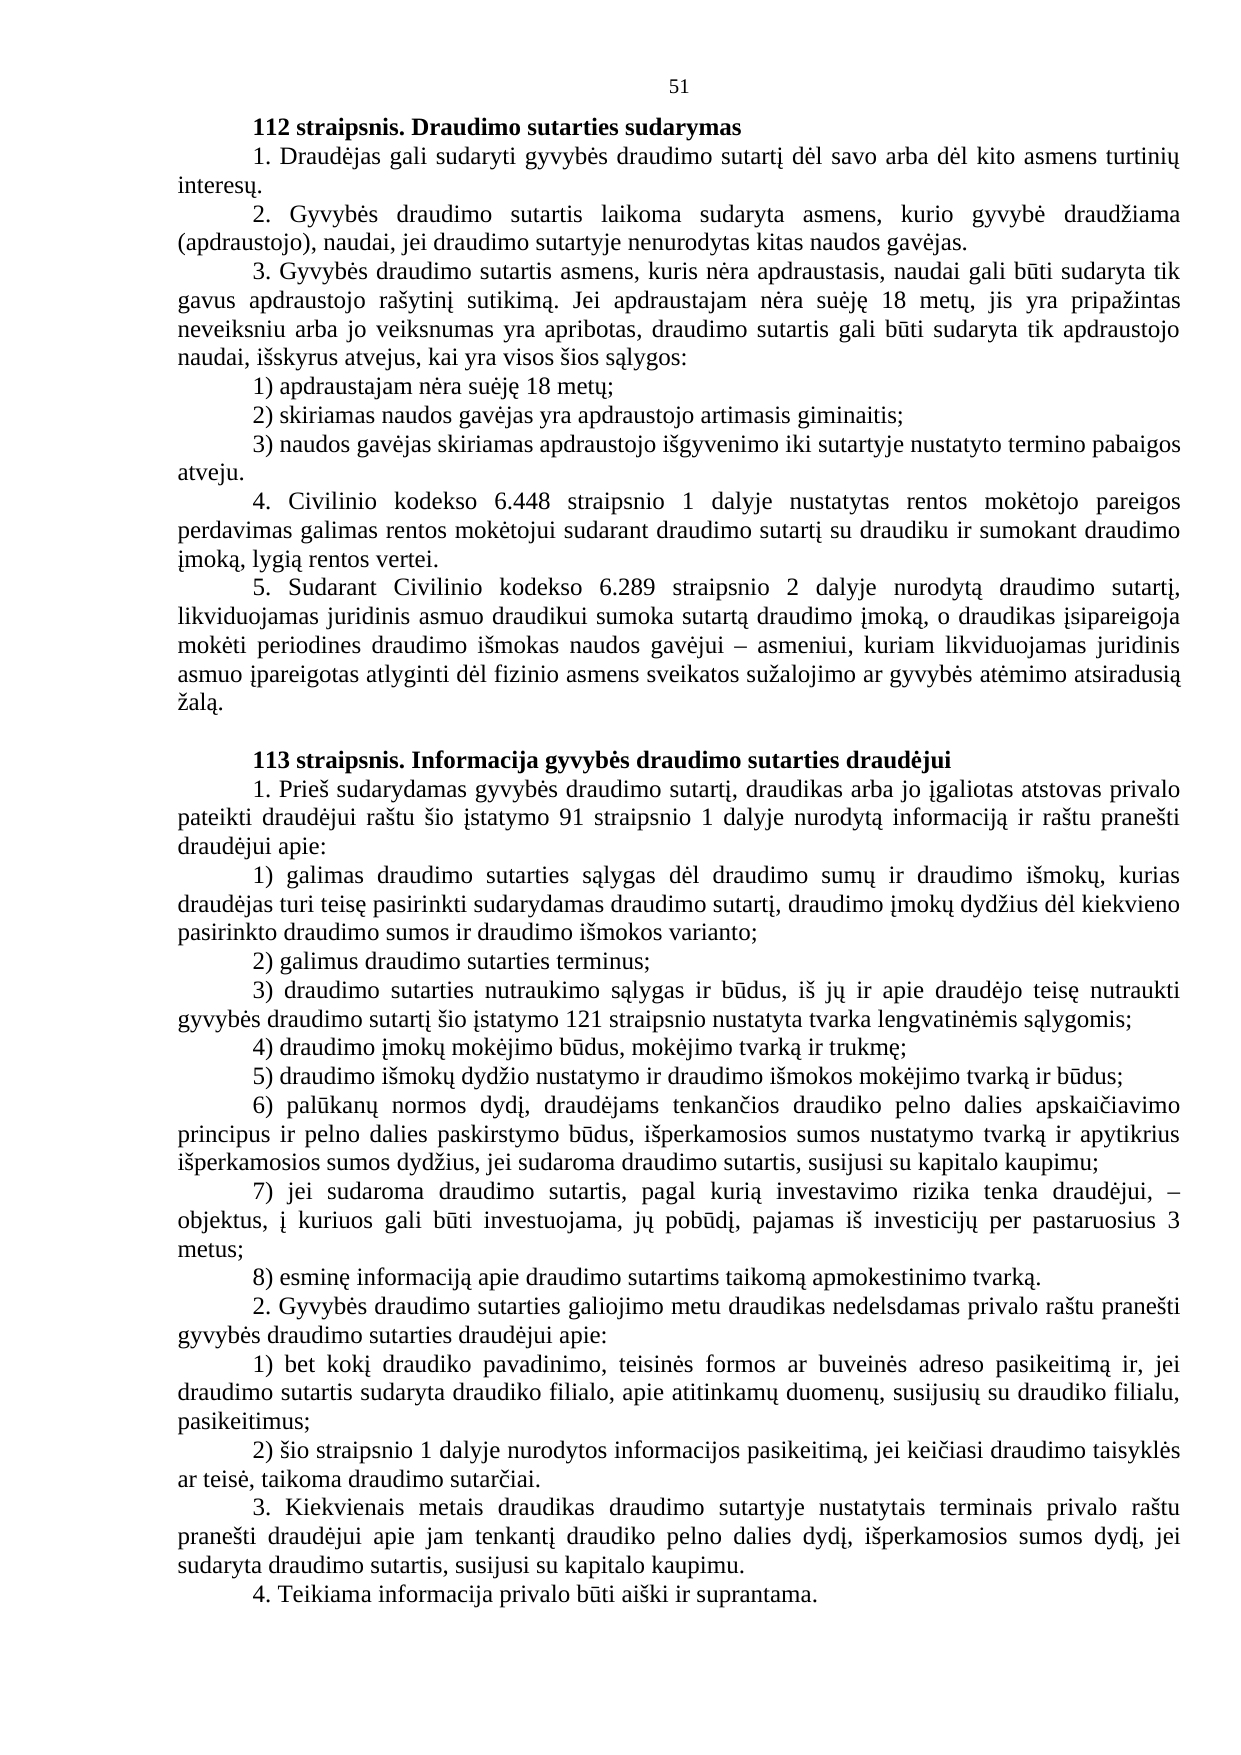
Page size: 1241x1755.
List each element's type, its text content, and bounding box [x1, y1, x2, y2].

text 1. Prieš sudarydamas gyvybės draudimo sutartį, draudikas arba jo įgaliotas atstovas privalo pateikti draudėjui raštu šio įstatymo 91 straipsnio 1 dalyje nurodytą informaciją ir raštu pranešti draudėjui apie: [177, 774, 1181, 860]
text 4) draudimo įmokų mokėjimo būdus, mokėjimo tvarką ir trukmę; [177, 1032, 1181, 1061]
text 2) skiriamas naudos gavėjas yra apdraustojo artimasis giminaitis; [177, 400, 1181, 429]
text 8) esminę informaciją apie draudimo sutartims taikomą apmokestinimo tvarką. [177, 1262, 1181, 1291]
text 4. Teikiama informacija privalo būti aiški ir suprantama. [177, 1579, 1181, 1607]
text 1) bet kokį draudiko pavadinimo, teisinės formos ar buveinės adreso pasikeitimą ir, jei draudimo sutartis sudaryta draudiko filialo, apie atitinkamų duomenų, susijusių su draudiko filialu, pasikeitimus; [177, 1349, 1181, 1435]
text 3. Gyvybės draudimo sutartis asmens, kuris nėra apdraustasis, naudai gali būti sudaryta tik gavus apdraustojo rašytinį sutikimą. Jei apdraustajam nėra suėję 18 metų, jis yra pripažintas neveiksniu arba jo veiksnumas yra apribotas, draudimo sutartis gali būti sudaryta tik apdraustojo naudai, išskyrus atvejus, kai yra visos šios sąlygos: [177, 256, 1181, 371]
text 2) šio straipsnio 1 dalyje nurodytos informacijos pasikeitimą, jei keičiasi draudimo taisyklės ar teisė, taikoma draudimo sutarčiai. [177, 1435, 1181, 1492]
text 2. Gyvybės draudimo sutartis laikoma sudaryta asmens, kurio gyvybė draudžiama (apdraustojo), naudai, jei draudimo sutartyje nenurodytas kitas naudos gavėjas. [177, 199, 1181, 256]
text 3) naudos gavėjas skiriamas apdraustojo išgyvenimo iki sutartyje nustatyto termino pabaigos atveju. [177, 429, 1181, 486]
text 6) palūkanų normos dydį, draudėjams tenkančios draudiko pelno dalies apskaičiavimo principus ir pelno dalies paskirstymo būdus, išperkamosios sumos nustatymo tvarką ir apytikrius išperkamosios sumos dydžius, jei sudaroma draudimo sutartis, susijusi su kapitalo kaupimu; [177, 1090, 1181, 1176]
text 4. Civilinio kodekso 6.448 straipsnio 1 dalyje nustatytas rentos mokėtojo pareigos perdavimas galimas rentos mokėtojui sudarant draudimo sutartį su draudiku ir sumokant draudimo įmoką, lygią rentos vertei. [177, 486, 1181, 572]
text 112 straipsnis. Draudimo sutarties sudarymas [177, 112, 1181, 141]
text 2) galimus draudimo sutarties terminus; [177, 946, 1181, 975]
text 1) galimas draudimo sutarties sąlygas dėl draudimo sumų ir draudimo išmokų, kurias draudėjas turi teisę pasirinkti sudarydamas draudimo sutartį, draudimo įmokų dydžius dėl kiekvieno pasirinkto draudimo sumos ir draudimo išmokos varianto; [177, 860, 1181, 946]
text 5) draudimo išmokų dydžio nustatymo ir draudimo išmokos mokėjimo tvarką ir būdus; [177, 1061, 1181, 1090]
text 113 straipsnis. Informacija gyvybės draudimo sutarties draudėjui [177, 745, 1181, 774]
text 3. Kiekvienais metais draudikas draudimo sutartyje nustatytais terminais privalo raštu pranešti draudėjui apie jam tenkantį draudiko pelno dalies dydį, išperkamosios sumos dydį, jei sudaryta draudimo sutartis, susijusi su kapitalo kaupimu. [177, 1492, 1181, 1579]
text 1) apdraustajam nėra suėję 18 metų; [177, 371, 1181, 400]
text 5. Sudarant Civilinio kodekso 6.289 straipsnio 2 dalyje nurodytą draudimo sutartį, likviduojamas juridinis asmuo draudikui sumoka sutartą draudimo įmoką, o draudikas įsipareigoja mokėti periodines draudimo išmokas naudos gavėjui – asmeniui, kuriam likviduojamas juridinis asmuo įpareigotas atlyginti dėl fizinio asmens sveikatos sužalojimo ar gyvybės atėmimo atsiradusią žalą. [177, 572, 1181, 716]
text 1. Draudėjas gali sudaryti gyvybės draudimo sutartį dėl savo arba dėl kito asmens turtinių interesų. [177, 141, 1181, 199]
text 7) jei sudaroma draudimo sutartis, pagal kurią investavimo rizika tenka draudėjui, – objektus, į kuriuos gali būti investuojama, jų pobūdį, pajamas iš investicijų per pastaruosius 3 metus; [177, 1176, 1181, 1262]
text 2. Gyvybės draudimo sutarties galiojimo metu draudikas nedelsdamas privalo raštu pranešti gyvybės draudimo sutarties draudėjui apie: [177, 1291, 1181, 1349]
text 3) draudimo sutarties nutraukimo sąlygas ir būdus, iš jų ir apie draudėjo teisę nutraukti gyvybės draudimo sutartį šio įstatymo 121 straipsnio nustatyta tvarka lengvatinėmis sąlygomis; [177, 975, 1181, 1032]
